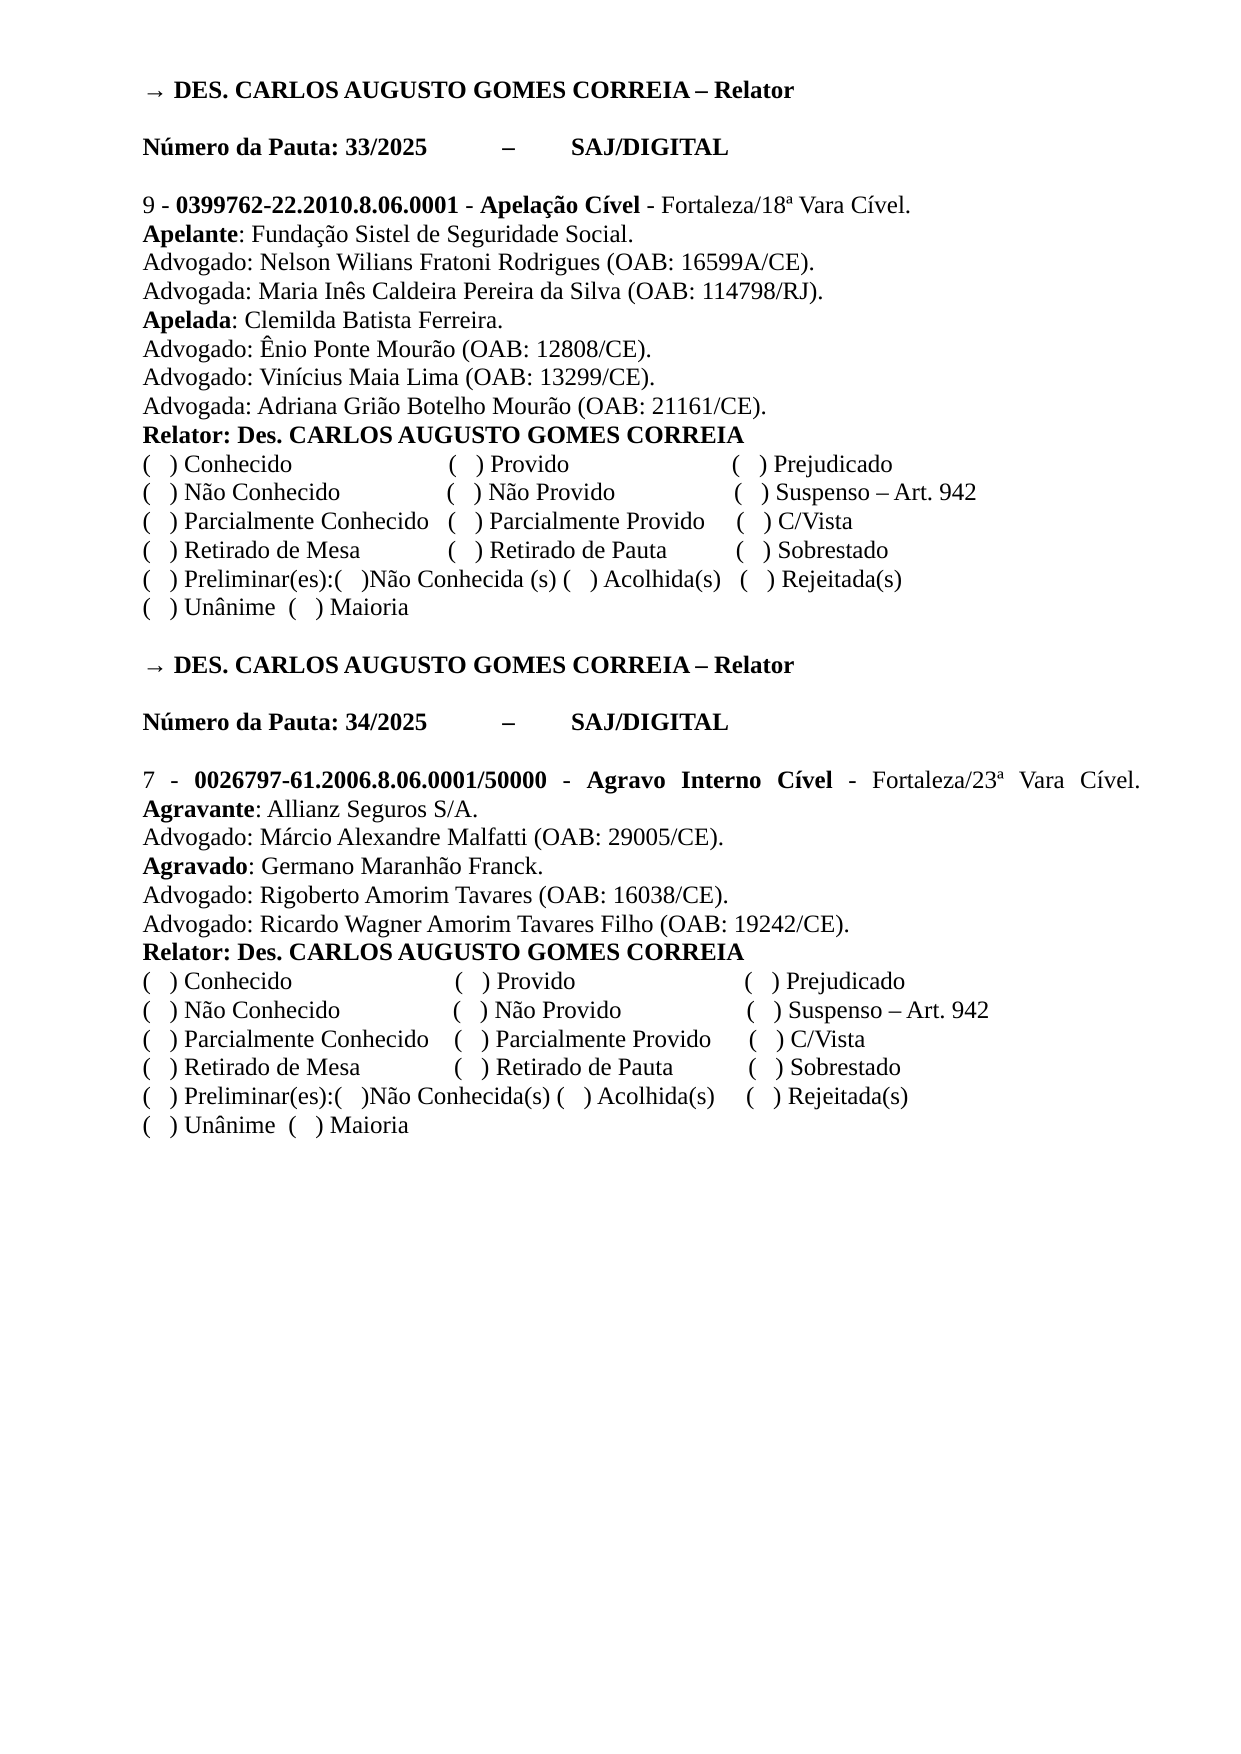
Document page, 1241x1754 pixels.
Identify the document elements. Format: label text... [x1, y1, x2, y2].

text Advogado: Vinícius Maia Lima (OAB: 13299/CE). [142, 362, 1141, 391]
text Apelante: Fundação Sistel de Seguridade Social. [142, 219, 1141, 247]
text Número da Pauta: 34/2025 – SAJ/DIGITAL [142, 707, 1141, 736]
text ( ) Parcialmente Conhecido ( ) Parcialmente Provido ( ) C/Vista [142, 506, 1158, 535]
text Advogado: Ricardo Wagner Amorim Tavares Filho (OAB: 19242/CE). [142, 909, 1141, 937]
text ( ) Preliminar(es):( )Não Conhecida(s) ( ) Acolhida(s) ( ) Rejeitada(s) [142, 1081, 1158, 1110]
text Advogada: Maria Inês Caldeira Pereira da Silva (OAB: 114798/RJ). [142, 276, 1141, 305]
text Agravado: Germano Maranhão Franck. [142, 851, 1141, 880]
text ( ) Não Conhecido ( ) Não Provido ( ) Suspenso – Art. 942 [142, 477, 1158, 506]
text Advogado: Márcio Alexandre Malfatti (OAB: 29005/CE). [142, 822, 1141, 851]
text 7 - 0026797-61.2006.8.06.0001/50000 - Agravo Interno Cível - Fortaleza/23ª Vara Cível. Agravante: Allianz Seguros S/A. [142, 765, 1141, 822]
text → DES. CARLOS AUGUSTO GOMES CORREIA – Relator [142, 650, 1141, 679]
text Advogado: Nelson Wilians Fratoni Rodrigues (OAB: 16599A/CE). [142, 247, 1141, 276]
text Advogado: Ênio Ponte Mourão (OAB: 12808/CE). [142, 334, 1141, 362]
text ( ) Conhecido ( ) Provido ( ) Prejudicado [142, 966, 1141, 995]
text ( ) Retirado de Mesa ( ) Retirado de Pauta ( ) Sobrestado [142, 535, 1158, 564]
text ( ) Retirado de Mesa ( ) Retirado de Pauta ( ) Sobrestado [142, 1052, 1158, 1081]
text ( ) Conhecido ( ) Provido ( ) Prejudicado [142, 449, 1141, 477]
text Advogado: Rigoberto Amorim Tavares (OAB: 16038/CE). [142, 880, 1141, 909]
text Relator: Des. CARLOS AUGUSTO GOMES CORREIA [142, 937, 1141, 966]
text → DES. CARLOS AUGUSTO GOMES CORREIA – Relator [142, 75, 1141, 104]
text ( ) Parcialmente Conhecido ( ) Parcialmente Provido ( ) C/Vista [142, 1024, 1158, 1052]
text Número da Pauta: 33/2025 – SAJ/DIGITAL [142, 132, 1141, 161]
text ( ) Unânime ( ) Maioria [142, 592, 1158, 621]
text 9 - 0399762-22.2010.8.06.0001 - Apelação Cível - Fortaleza/18ª Vara Cível. [142, 190, 1141, 219]
text Relator: Des. CARLOS AUGUSTO GOMES CORREIA [142, 420, 1141, 449]
text ( ) Não Conhecido ( ) Não Provido ( ) Suspenso – Art. 942 [142, 995, 1158, 1024]
text Advogada: Adriana Grião Botelho Mourão (OAB: 21161/CE). [142, 391, 1141, 420]
text ( ) Preliminar(es):( )Não Conhecida (s) ( ) Acolhida(s) ( ) Rejeitada(s) [142, 564, 1158, 592]
text Apelada: Clemilda Batista Ferreira. [142, 305, 1141, 334]
text ( ) Unânime ( ) Maioria [142, 1110, 1158, 1139]
